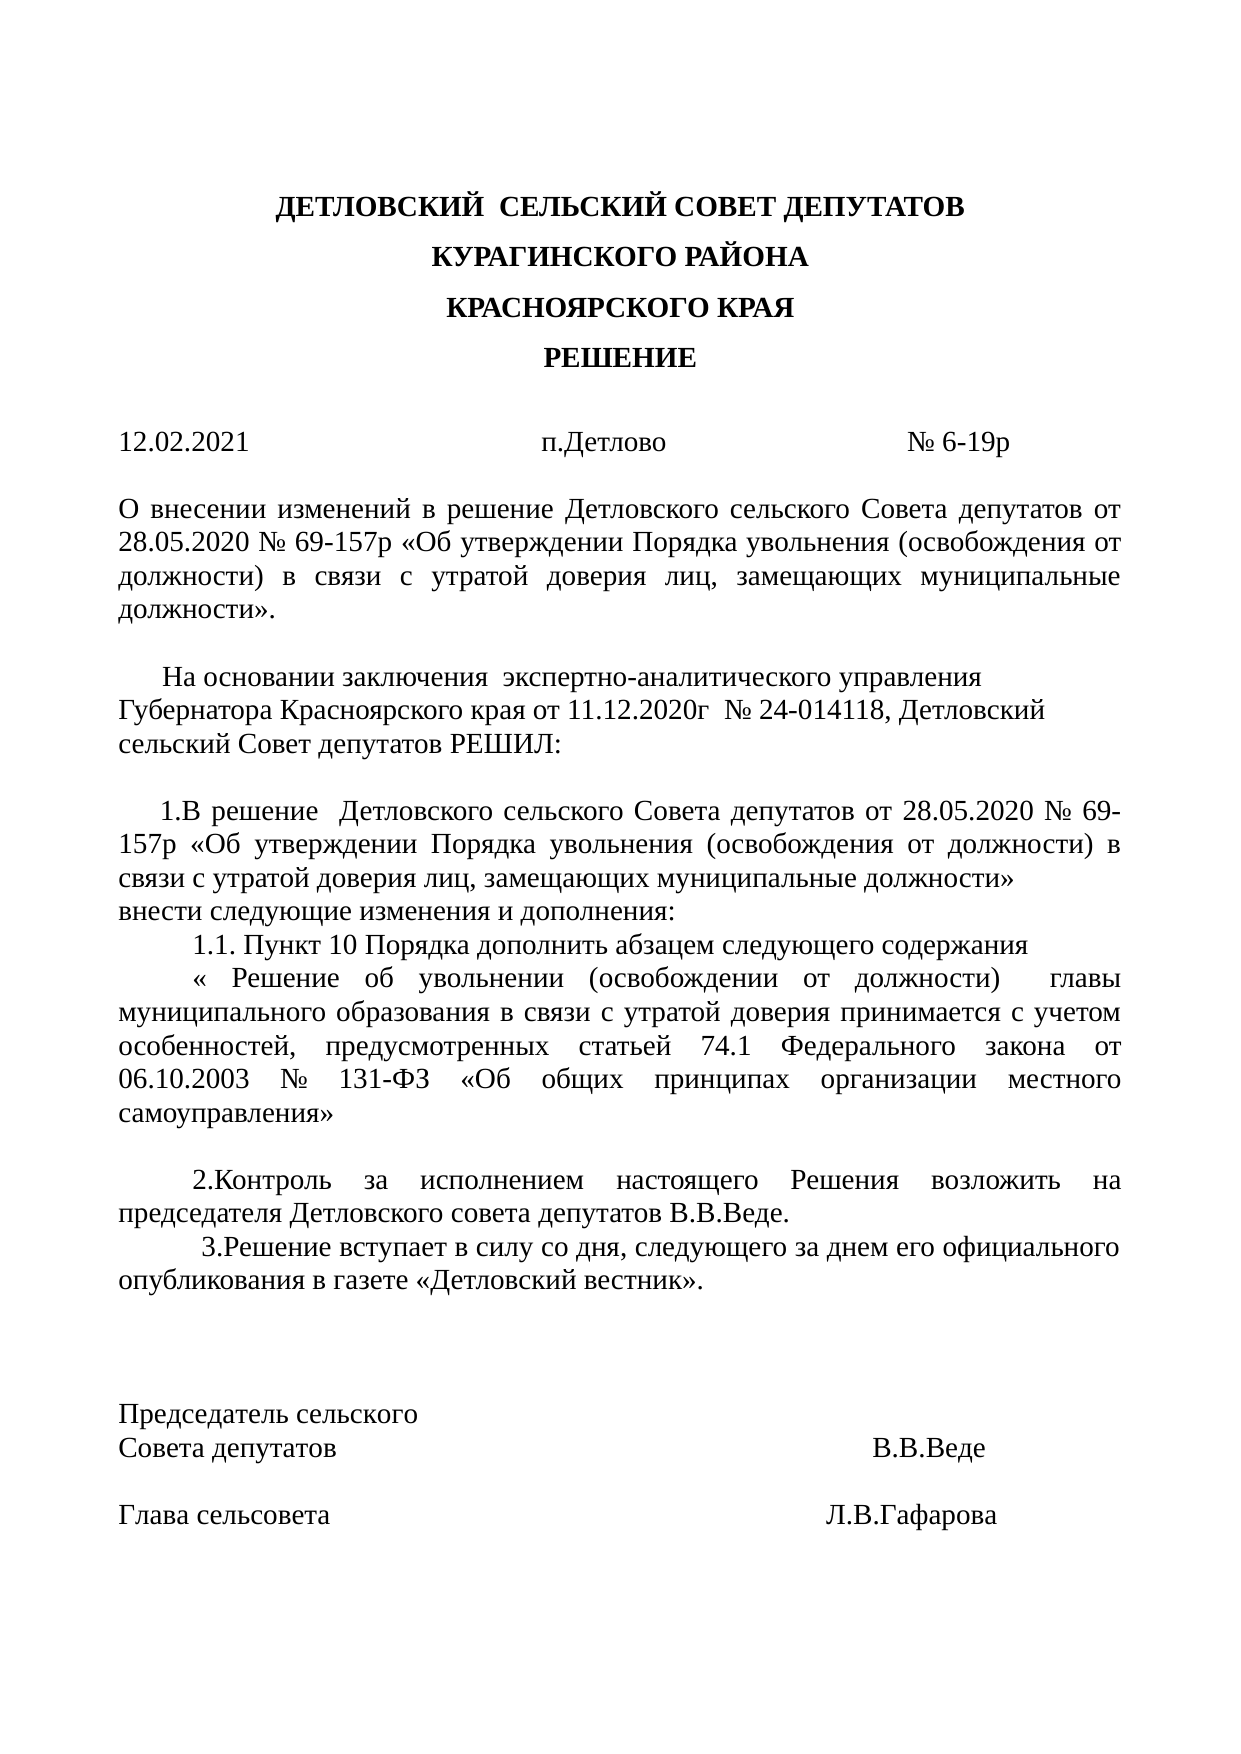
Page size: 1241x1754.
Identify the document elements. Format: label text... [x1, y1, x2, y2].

text 1.1. Пункт 10 Порядка дополнить абзацем следующего содержания [118, 927, 1122, 961]
text КРАСНОЯРСКОГО КРАЯ [118, 290, 1122, 323]
text 12.02.2021 п.Детлово № 6-19р [118, 424, 1122, 457]
text 1.В решение Детловского сельского Совета депутатов от 28.05.2020 № 69-157р «Об утверждении Порядка увольнения (освобождения от должности) в связи с утратой доверия лиц, замещающих муниципальные должности» [118, 793, 1122, 893]
text « Решение об увольнении (освобождении от должности) главы муниципального образования в связи с утратой доверия принимается с учетом особенностей, предусмотренных статьей 74.1 Федерального закона от 06.10.2003 № 131-ФЗ «Об общих принципах организации местного самоуправления» [118, 961, 1122, 1128]
text 3.Решение вступает в силу со дня, следующего за днем его официального опубликования в газете «Детловский вестник». [118, 1229, 1122, 1296]
text О внесении изменений в решение Детловского сельского Совета депутатов от 28.05.2020 № 69-157р «Об утверждении Порядка увольнения (освобождения от должности) в связи с утратой доверия лиц, замещающих муниципальные должности». [118, 491, 1122, 625]
text На основании заключения экспертно-аналитического управления Губернатора Красноярского края от 11.12.2020г № 24-014118, Детловский сельский Совет депутатов РЕШИЛ: [118, 659, 1122, 759]
text Председатель сельского [118, 1397, 1122, 1430]
text 2.Контроль за исполнением настоящего Решения возложить на председателя Детловского совета депутатов В.В.Веде. [118, 1162, 1122, 1229]
text КУРАГИНСКОГО РАЙОНА [118, 239, 1122, 273]
text внести следующие изменения и дополнения: [118, 893, 1122, 927]
text РЕШЕНИЕ [118, 340, 1122, 374]
text Совета депутатов В.В.Веде [118, 1430, 1122, 1497]
text ДЕТЛОВСКИЙ СЕЛЬСКИЙ СОВЕТ ДЕПУТАТОВ [118, 189, 1122, 223]
subtitle Глава сельсовета Л.В.Гафарова [118, 1497, 1122, 1531]
